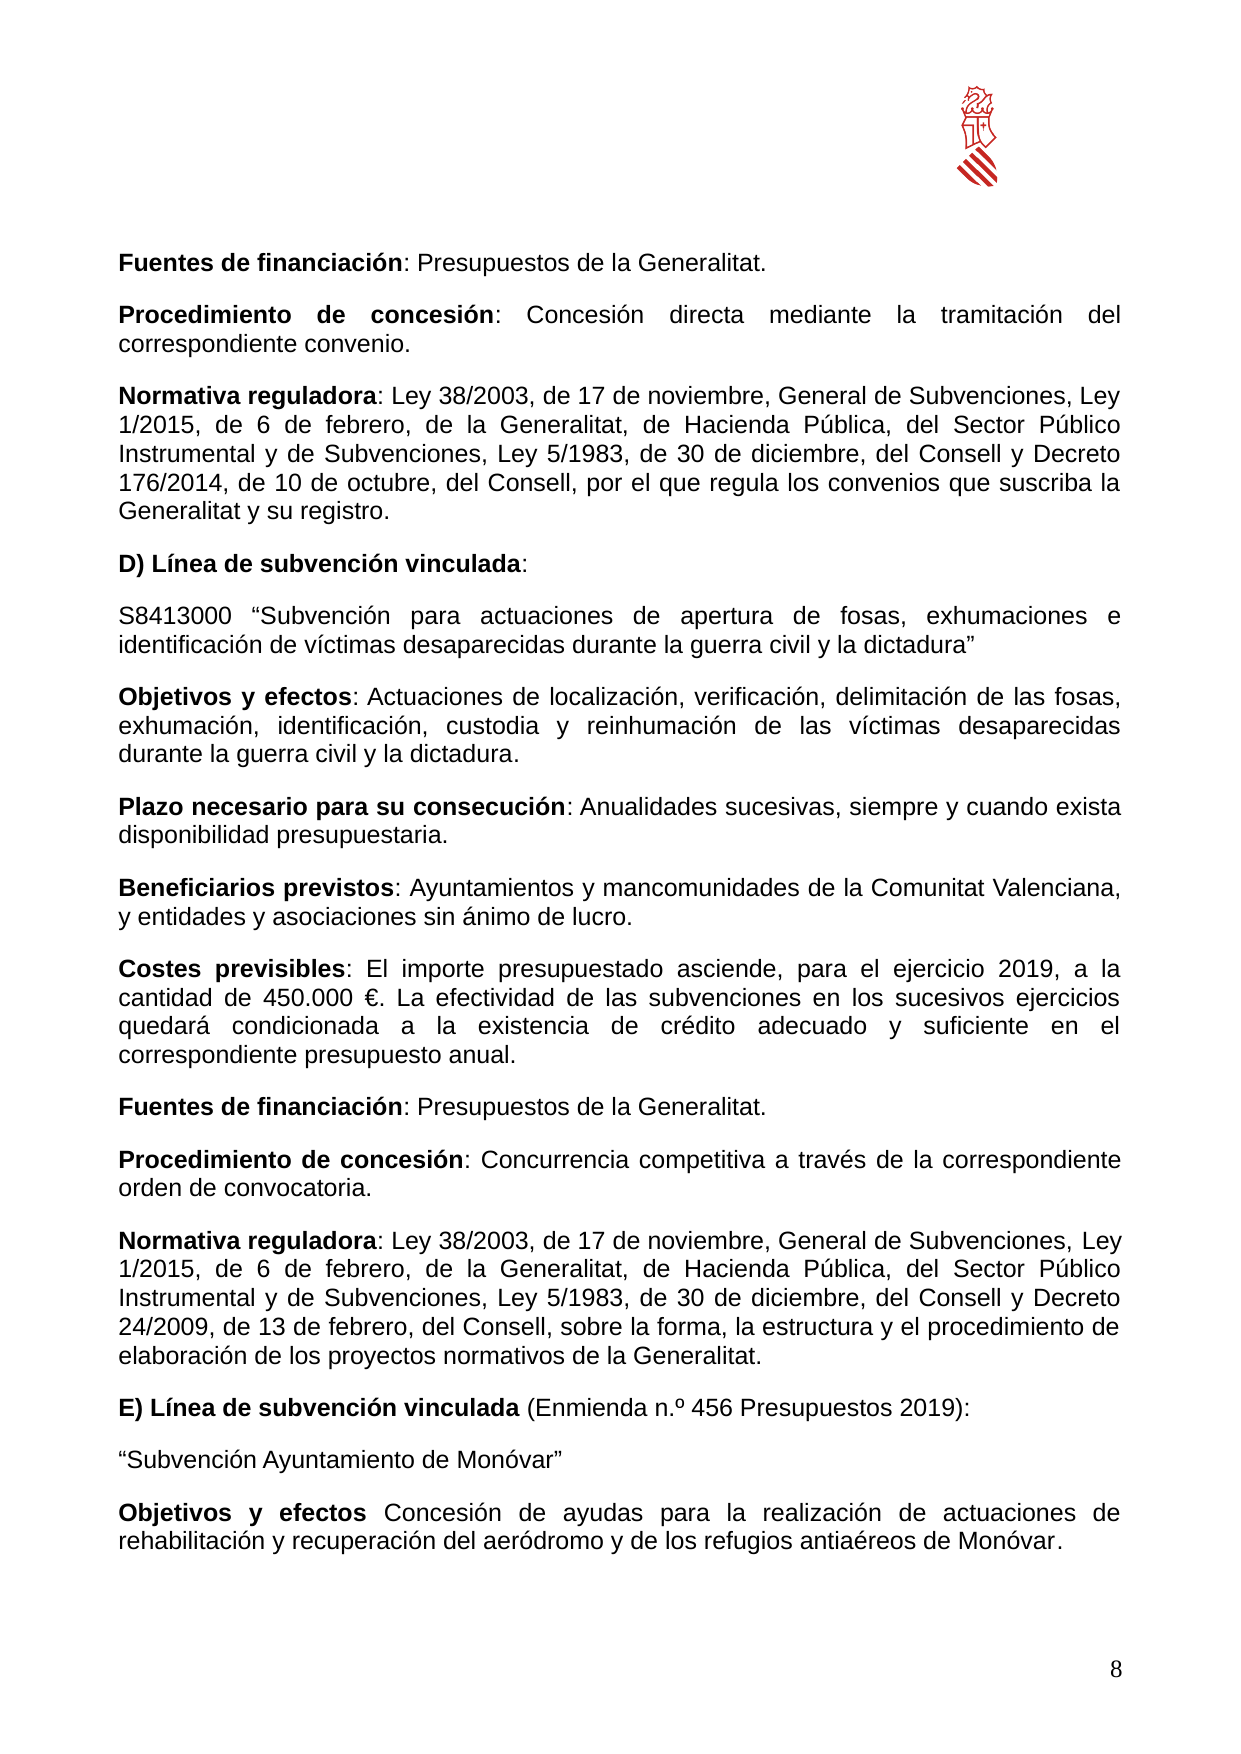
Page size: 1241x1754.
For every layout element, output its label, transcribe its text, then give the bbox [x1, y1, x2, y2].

text Objetivos y efectos: Actuaciones de localización, verificación, delimitación de las fosas, exhumación, identificación, custodia y reinhumación de las víctimas desaparecidas durante la guerra civil y la dictadura. [118, 682, 1122, 768]
text Beneficiarios previstos: Ayuntamientos y mancomunidades de la Comunitat Valenciana, y entidades y asociaciones sin ánimo de lucro. [118, 873, 1122, 930]
text Normativa reguladora: Ley 38/2003, de 17 de noviembre, General de Subvenciones, Ley 1/2015, de 6 de febrero, de la Generalitat, de Hacienda Pública, del Sector Público Instrumental y de Subvenciones, Ley 5/1983, de 30 de diciembre, del Consell y Decreto 24/2009, de 13 de febrero, del Consell, sobre la forma, la estructura y el procedimiento de elaboración de los proyectos normativos de la Generalitat. [118, 1226, 1122, 1369]
text “Subvención Ayuntamiento de Monóvar” [118, 1445, 1122, 1474]
text S8413000 “Subvención para actuaciones de apertura de fosas, exhumaciones e identificación de víctimas desaparecidas durante la guerra civil y la dictadura” [118, 601, 1122, 658]
text Normativa reguladora: Ley 38/2003, de 17 de noviembre, General de Subvenciones, Ley 1/2015, de 6 de febrero, de la Generalitat, de Hacienda Pública, del Sector Público Instrumental y de Subvenciones, Ley 5/1983, de 30 de diciembre, del Consell y Decreto 176/2014, de 10 de octubre, del Consell, por el que regula los convenios que suscriba la Generalitat y su registro. [118, 381, 1122, 525]
text D) Línea de subvención vinculada: [118, 548, 1122, 577]
text Objetivos y efectos Concesión de ayudas para la realización de actuaciones de rehabilitación y recuperación del aeródromo y de los refugios antiaéreos de Monóvar. [118, 1497, 1122, 1555]
text Costes previsibles: El importe presupuestado asciende, para el ejercicio 2019, a la cantidad de 450.000 €. La efectividad de las subvenciones en los sucesivos ejercicios quedará condicionada a la existencia de crédito adecuado y suficiente en el correspondiente presupuesto anual. [118, 954, 1122, 1069]
text Procedimiento de concesión: Concesión directa mediante la tramitación del correspondiente convenio. [118, 300, 1122, 358]
text Procedimiento de concesión: Concurrencia competitiva a través de la correspondiente orden de convocatoria. [118, 1144, 1122, 1202]
text Fuentes de financiación: Presupuestos de la Generalitat. [118, 248, 1122, 277]
text Plazo necesario para su consecución: Anualidades sucesivas, siempre y cuando exista disponibilidad presupuestaria. [118, 792, 1122, 849]
text Fuentes de financiación: Presupuestos de la Generalitat. [118, 1092, 1122, 1121]
text E) Línea de subvención vinculada (Enmienda n.º 456 Presupuestos 2019): [118, 1393, 1122, 1422]
picture [831, 70, 1123, 198]
